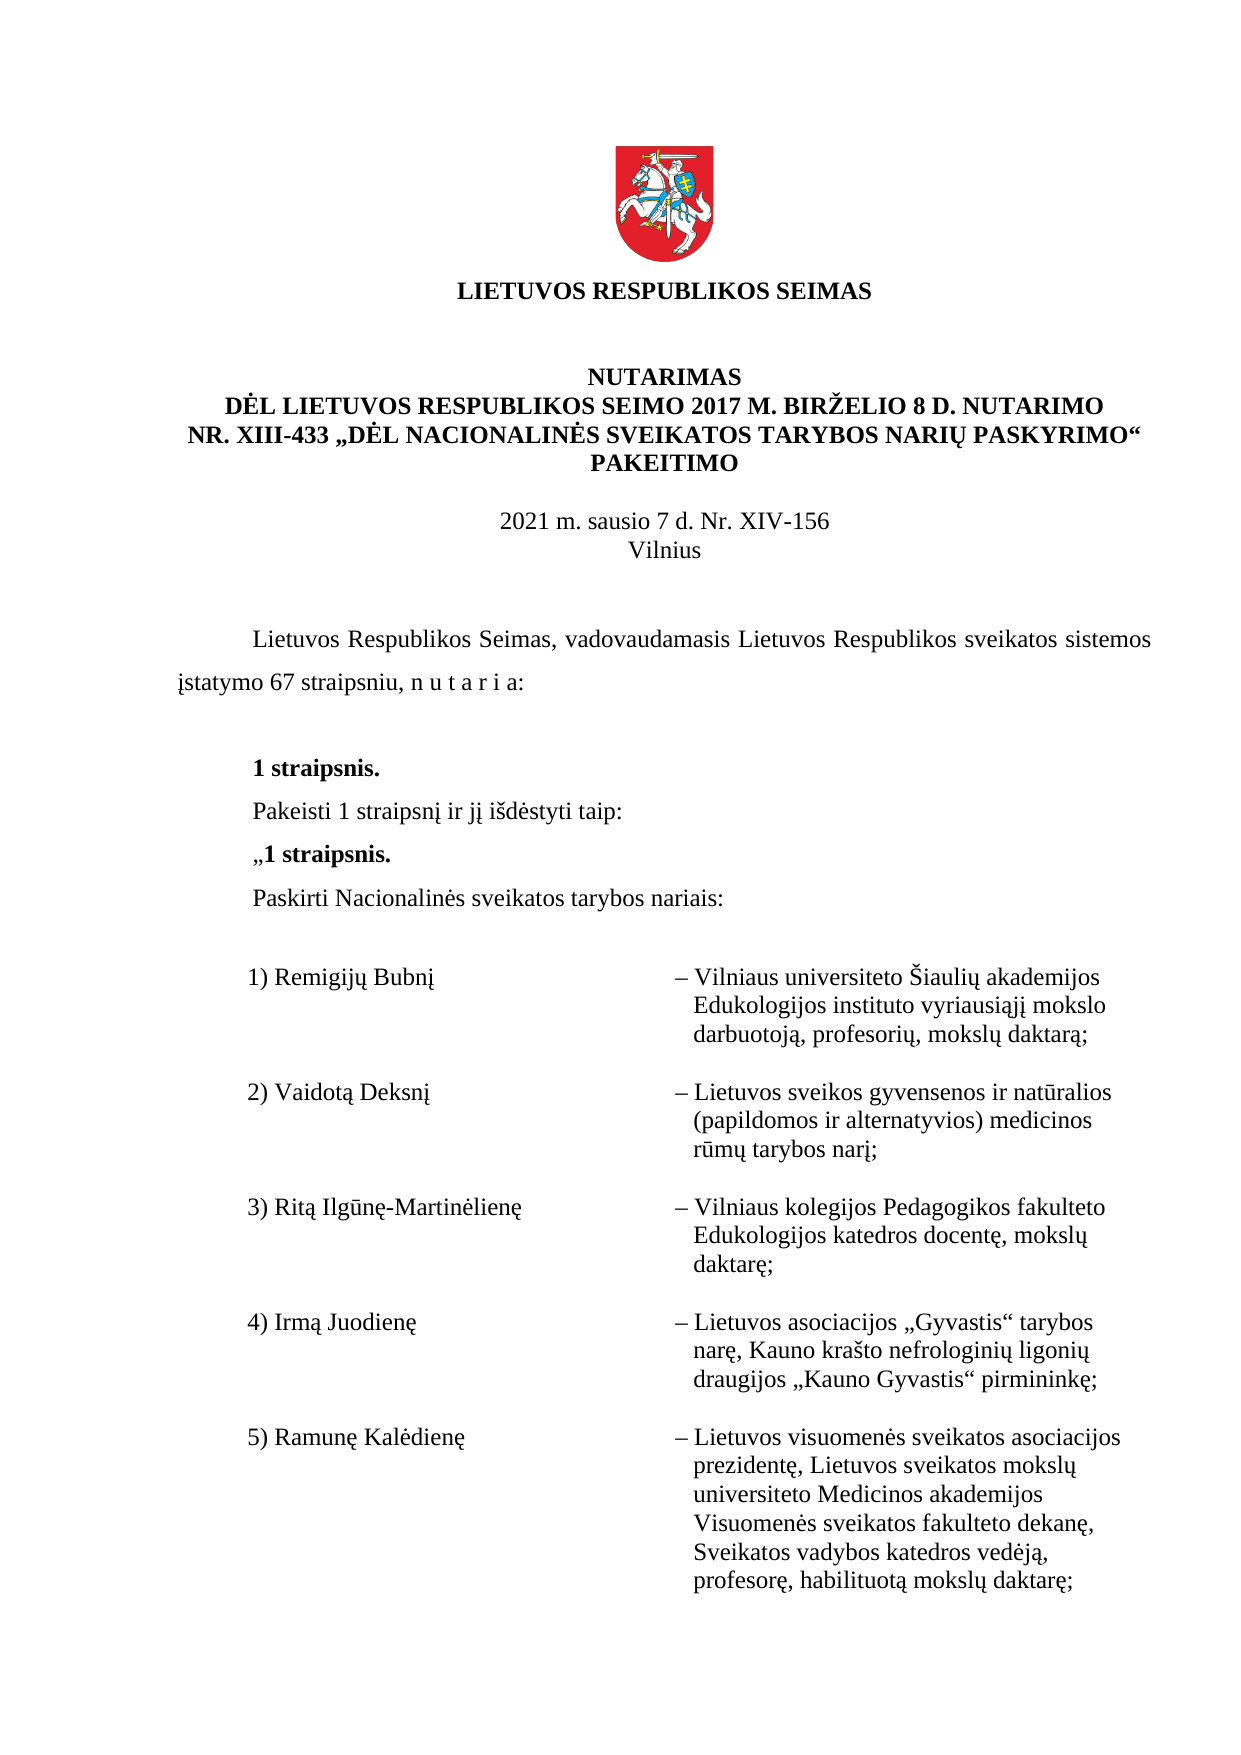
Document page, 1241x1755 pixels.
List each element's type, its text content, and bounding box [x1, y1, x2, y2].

table_cell – Lietuvos visuomenės sveikatos asociacijos prezidentę, Lietuvos sveikatos mokslų universiteto Medicinos akademijos Visuomenės sveikatos fakulteto dekanę, Sveikatos vadybos katedros vedėją, profesorę, habilituotą mokslų daktarę; [664, 1422, 1151, 1623]
text Lietuvos Respublikos Seimas, vadovaudamasis Lietuvos Respublikos sveikatos sistemos įstatymo 67 straipsniu, nutaria: [177, 624, 1152, 696]
text „1 straipsnis. [177, 839, 1152, 868]
table_cell – Vilniaus kolegijos Pedagogikos fakulteto Edukologijos katedros docentę, mokslų daktarę; [664, 1192, 1151, 1307]
table_cell – Lietuvos asociacijos „Gyvastis“ tarybos narę, Kauno krašto nefrologinių ligonių draugijos „Kauno Gyvastis“ pirmininkę; [664, 1307, 1151, 1422]
table_cell 2) Vaidotą Deksnį [236, 1077, 664, 1192]
text Vilnius [177, 535, 1152, 563]
text 2021 m. sausio 7 d. Nr. XIV-156 [177, 506, 1152, 535]
text LIETUVOS RESPUBLIKOS SEIMAS [177, 276, 1152, 305]
text NUTARIMAS [177, 362, 1152, 391]
table_header – Vilniaus universiteto Šiaulių akademijos Edukologijos instituto vyriausiąjį mokslo darbuotoją, profesorių, mokslų daktarą; [664, 962, 1151, 1077]
table_cell – Lietuvos sveikos gyvensenos ir natūralios (papildomos ir alternatyvios) medicinos rūmų tarybos narį; [664, 1077, 1151, 1192]
text DĖL LIETUVOS RESPUBLIKOS SEIMO 2017 M. BIRŽELIO 8 D. NUTARIMO NR. XIII-433 „DĖL NACIONALINĖS SVEIKATOS TARYBOS NARIŲ PASKYRIMO“ PAKEITIMO [177, 391, 1152, 477]
table_cell 3) Ritą Ilgūnę-Martinėlienę [236, 1192, 664, 1307]
text Paskirti Nacionalinės sveikatos tarybos nariais: [177, 883, 1152, 911]
text 1 straipsnis. [177, 753, 1152, 782]
table_cell 4) Irmą Juodienę [236, 1307, 664, 1422]
text Pakeisti 1 straipsnį ir jį išdėstyti taip: [177, 796, 1152, 825]
table_header 1) Remigijų Bubnį [236, 962, 664, 1077]
table_cell 5) Ramunę Kalėdienę [236, 1422, 664, 1623]
